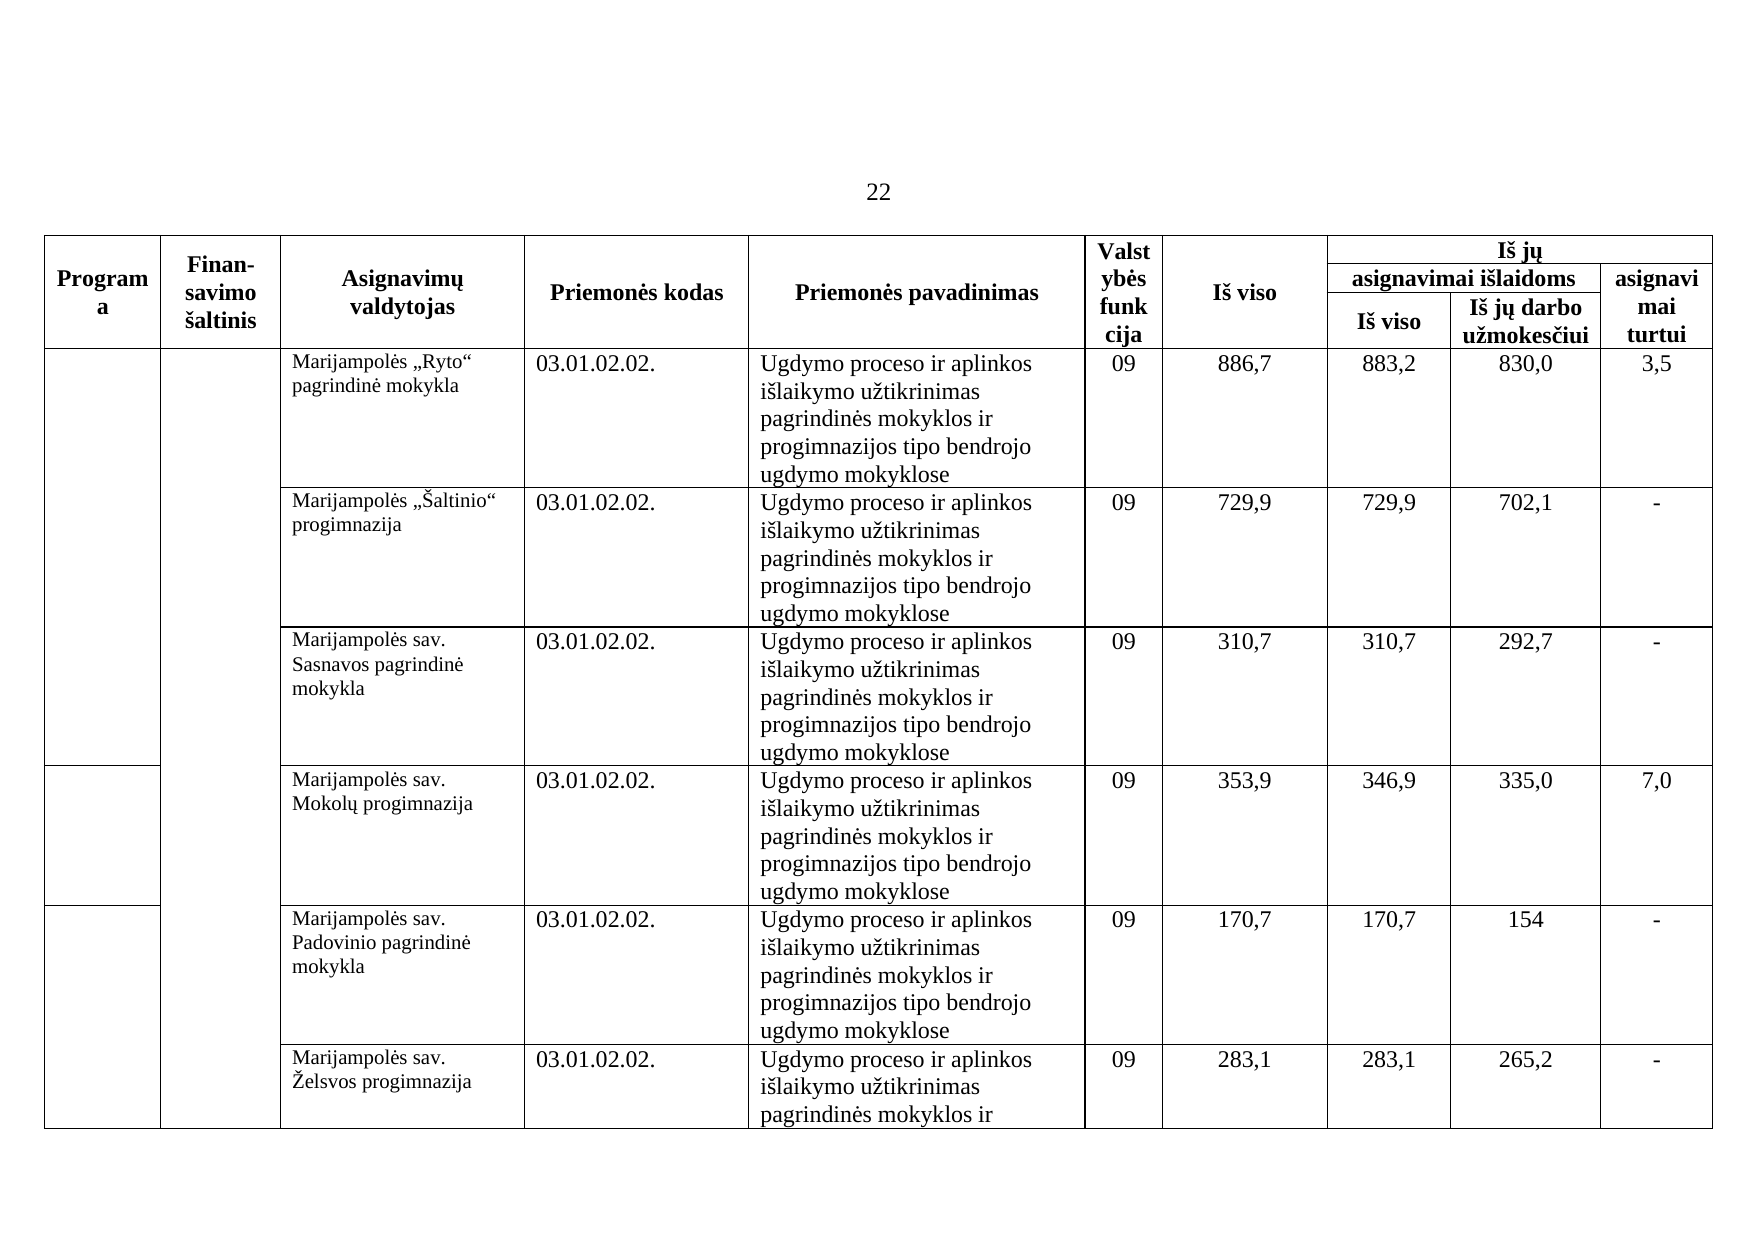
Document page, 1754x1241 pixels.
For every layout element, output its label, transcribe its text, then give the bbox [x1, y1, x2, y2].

table_cell [161, 349, 280, 1127]
table_cell 886,7 [1163, 349, 1327, 487]
table_cell Ugdymo proceso ir aplinkos išlaikymo užtikrinimas pagrindinės mokyklos ir progimnazijos tipo bendrojo ugdymo mokyklose [749, 766, 1084, 904]
table_cell 09 [1086, 349, 1162, 487]
table_cell 3,5 [1601, 349, 1712, 487]
table_cell 09 [1086, 1045, 1162, 1127]
table_cell Ugdymo proceso ir aplinkos išlaikymo užtikrinimas pagrindinės mokyklos ir [749, 1045, 1084, 1127]
table_cell Ugdymo proceso ir aplinkos išlaikymo užtikrinimas pagrindinės mokyklos ir progimnazijos tipo bendrojo ugdymo mokyklose [749, 349, 1084, 487]
table_cell 729,9 [1328, 488, 1450, 626]
table_header Priemonės pavadinimas [749, 236, 1084, 348]
table_cell Marijampolės sav. Mokolų progimnazija [281, 766, 524, 904]
table_cell Marijampolės sav. Želsvos progimnazija [281, 1045, 524, 1127]
table_cell 292,7 [1451, 628, 1600, 765]
table_header Valstybės funkcija [1086, 236, 1162, 348]
table_cell 265,2 [1451, 1045, 1600, 1127]
table_cell 03.01.02.02. [525, 628, 748, 765]
table_cell Marijampolės sav. Padovinio pagrindinė mokykla [281, 906, 524, 1043]
table_header Priemonės kodas [525, 236, 748, 348]
table_cell Ugdymo proceso ir aplinkos išlaikymo užtikrinimas pagrindinės mokyklos ir progimnazijos tipo bendrojo ugdymo mokyklose [749, 628, 1084, 765]
table_cell [45, 906, 160, 1127]
table_cell 335,0 [1451, 766, 1600, 904]
table_cell Iš jų darbo užmokesčiui [1451, 293, 1600, 348]
table_cell 830,0 [1451, 349, 1600, 487]
table_cell Ugdymo proceso ir aplinkos išlaikymo užtikrinimas pagrindinės mokyklos ir progimnazijos tipo bendrojo ugdymo mokyklose [749, 488, 1084, 626]
table_cell - [1601, 906, 1712, 1043]
table_cell 283,1 [1328, 1045, 1450, 1127]
table_cell 353,9 [1163, 766, 1327, 904]
table_cell 702,1 [1451, 488, 1600, 626]
table_cell 09 [1086, 766, 1162, 904]
table_header Iš jų [1328, 236, 1712, 263]
table_cell 03.01.02.02. [525, 349, 748, 487]
table_cell - [1601, 628, 1712, 765]
table_cell 154 [1451, 906, 1600, 1043]
table_cell [45, 766, 160, 904]
table_cell Iš viso [1328, 293, 1450, 348]
table_cell 09 [1086, 628, 1162, 765]
table_cell 09 [1086, 488, 1162, 626]
table_cell Marijampolės „Ryto“ pagrindinė mokykla [281, 349, 524, 487]
table_cell 7,0 [1601, 766, 1712, 904]
table_cell 310,7 [1163, 628, 1327, 765]
table_cell 729,9 [1163, 488, 1327, 626]
table_cell 03.01.02.02. [525, 906, 748, 1043]
table_cell 346,9 [1328, 766, 1450, 904]
table_cell asignavimai išlaidoms [1328, 264, 1600, 292]
table_header Iš viso [1163, 236, 1327, 348]
table_cell Ugdymo proceso ir aplinkos išlaikymo užtikrinimas pagrindinės mokyklos ir progimnazijos tipo bendrojo ugdymo mokyklose [749, 906, 1084, 1043]
table_cell [45, 349, 160, 765]
table_cell 03.01.02.02. [525, 1045, 748, 1127]
table_cell - [1601, 488, 1712, 626]
table_cell 09 [1086, 906, 1162, 1043]
table_cell 883,2 [1328, 349, 1450, 487]
table_header Asignavimų valdytojas [281, 236, 524, 348]
table_cell - [1601, 1045, 1712, 1127]
table_cell 03.01.02.02. [525, 766, 748, 904]
table_cell 170,7 [1163, 906, 1327, 1043]
table_cell asignavimai turtui įsigyti [1601, 264, 1712, 348]
table_cell Marijampolės „Šaltinio“ progimnazija [281, 488, 524, 626]
table_cell 170,7 [1328, 906, 1450, 1043]
table_header Finan-savimo šaltinis [161, 236, 280, 348]
table_cell Marijampolės sav. Sasnavos pagrindinė mokykla [281, 628, 524, 765]
table_cell 03.01.02.02. [525, 488, 748, 626]
table_header Programa [45, 236, 160, 348]
table_cell 283,1 [1163, 1045, 1327, 1127]
table_cell 310,7 [1328, 628, 1450, 765]
